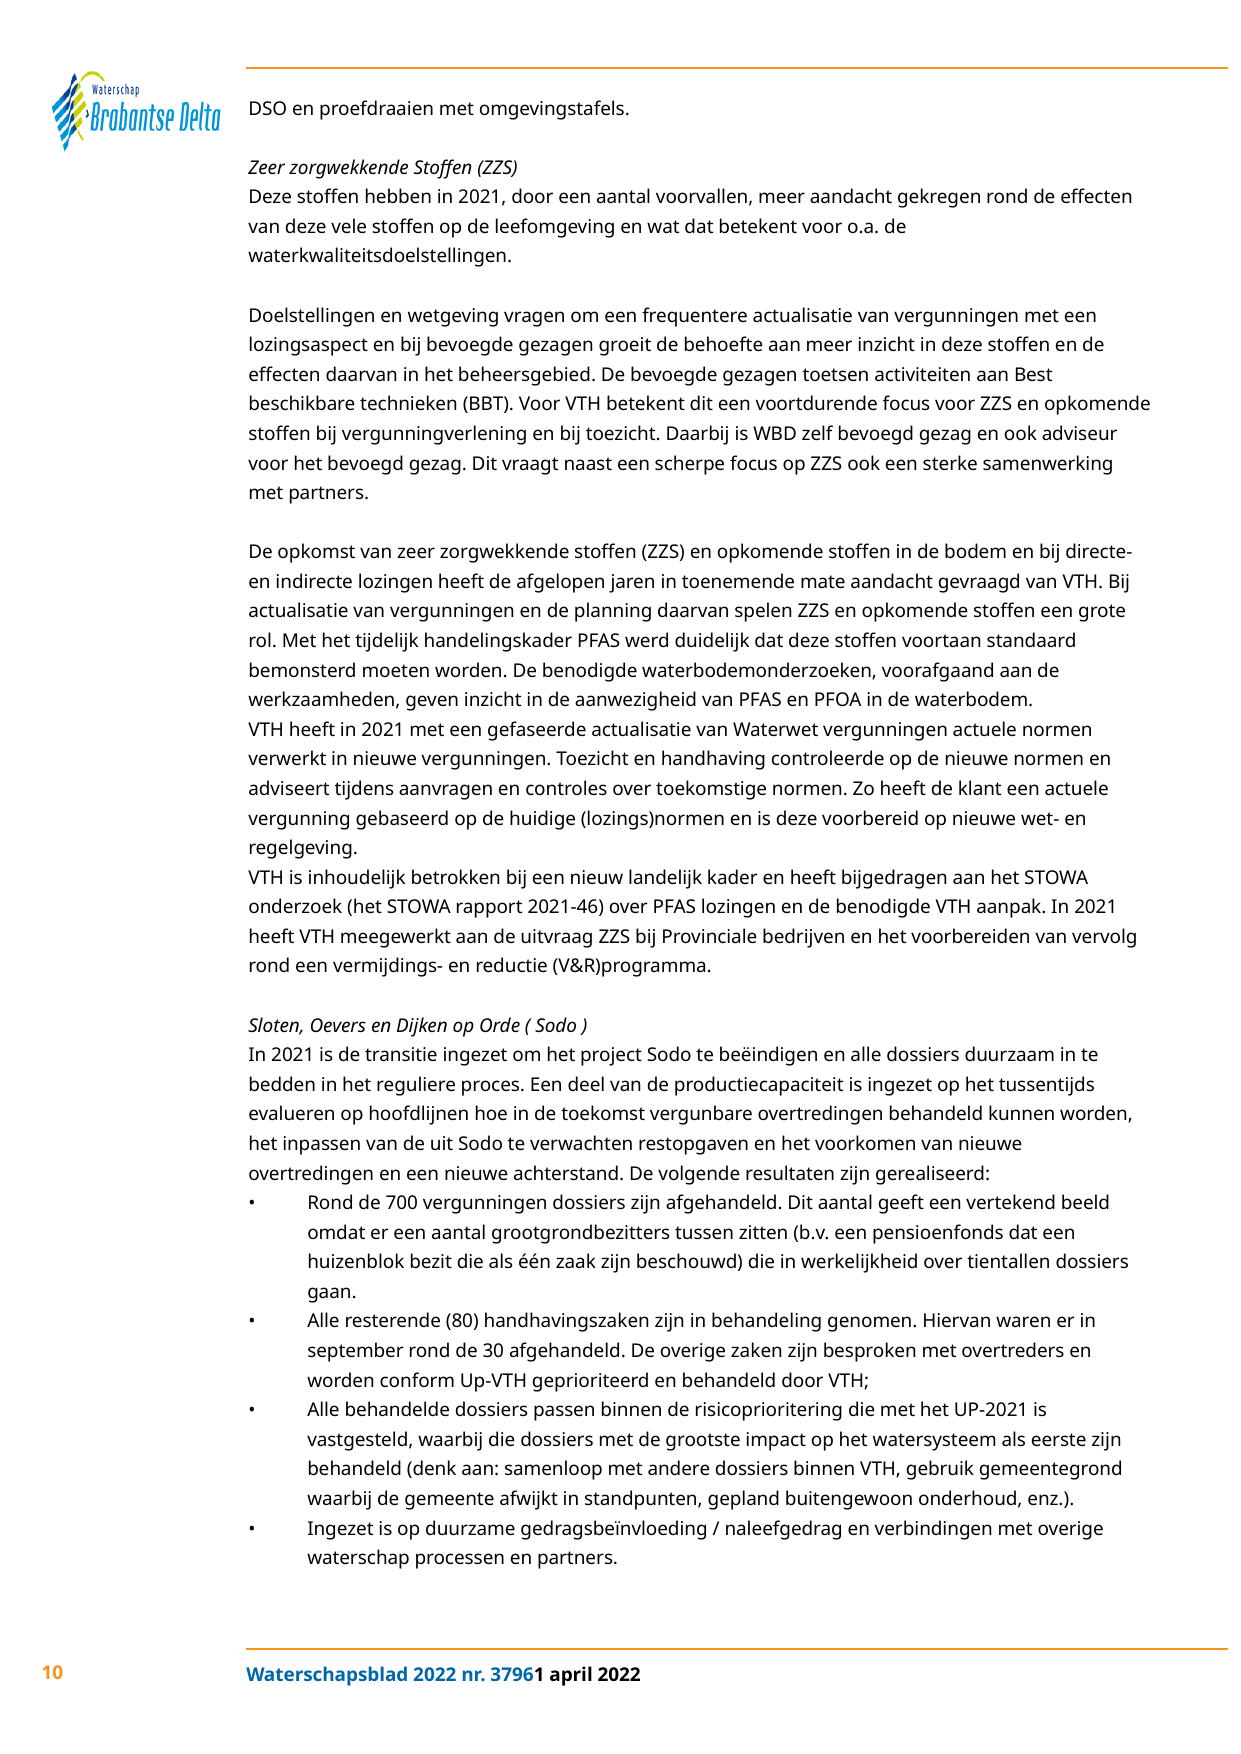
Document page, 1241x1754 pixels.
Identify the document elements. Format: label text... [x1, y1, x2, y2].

text Sloten, Oevers en Dijken op Orde ( Sodo ) [248, 1012, 1152, 1038]
text Zeer zorgwekkende Stoffen (ZZS) [248, 154, 1152, 180]
text In 2021 is de transitie ingezet om het project Sodo te beëindigen en alle dossiers duurzaam in te bedden in het reguliere proces. Een deel van de productiecapaciteit is ingezet op het tussentijds evalueren op hoofdlijnen hoe in de toekomst vergunbare overtredingen behandeld kunnen worden, het inpassen van de uit Sodo te verwachten restopgaven en het voorkomen van nieuwe overtredingen en een nieuwe achterstand. De volgende resultaten zijn gerealiseerd: [248, 1041, 1152, 1186]
text VTH heeft in 2021 met een gefaseerde actualisatie van Waterwet vergunningen actuele normen verwerkt in nieuwe vergunningen. Toezicht en handhaving controleerde op de nieuwe normen en adviseert tijdens aanvragen en controles over toekomstige normen. Zo heeft de klant een actuele vergunning gebaseerd op de huidige (lozings)normen en is deze voorbereid op nieuwe wet- en regelgeving. [248, 716, 1152, 860]
picture [41, 47, 231, 172]
text VTH is inhoudelijk betrokken bij een nieuw landelijk kader en heeft bijgedragen aan het STOWA onderzoek (het STOWA rapport 2021-46) over PFAS lozingen en de benodigde VTH aanpak. In 2021 heeft VTH meegewerkt aan de uitvraag ZZS bij Provinciale bedrijven en het voorbereiden van vervolg rond een vermijdings- en reductie (V&R)programma. [248, 864, 1152, 978]
text Doelstellingen en wetgeving vragen om een frequentere actualisatie van vergunningen met een lozingsaspect en bij bevoegde gezagen groeit de behoefte aan meer inzicht in deze stoffen en de effecten daarvan in het beheersgebied. De bevoegde gezagen toetsen activiteiten aan Best beschikbare technieken (BBT). Voor VTH betekent dit een voortdurende focus voor ZZS en opkomende stoffen bij vergunningverlening en bij toezicht. Daarbij is WBD zelf bevoegd gezag en ook adviseur voor het bevoegd gezag. Dit vraagt naast een scherpe focus op ZZS ook een sterke samenwerking met partners. [248, 302, 1152, 505]
list Alle behandelde dossiers passen binnen de risicoprioritering die met het UP-2021 is vastgesteld, waarbij die dossiers met de grootste impact op het watersysteem als eerste zijn behandeld (denk aan: samenloop met andere dossiers binnen VTH, gebruik gemeentegrond waarbij de gemeente afwijkt in standpunten, gepland buitengewoon onderhoud, enz.). [248, 1396, 1152, 1511]
list Alle resterende (80) handhavingszaken zijn in behandeling genomen. Hiervan waren er in september rond de 30 afgehandeld. De overige zaken zijn besproken met overtreders en worden conform Up-VTH geprioriteerd en behandeld door VTH; [248, 1308, 1152, 1393]
list Rond de 700 vergunningen dossiers zijn afgehandeld. Dit aantal geeft een vertekend beeld omdat er een aantal grootgrondbezitters tussen zitten (b.v. een pensioenfonds dat een huizenblok bezit die als één zaak zijn beschouwd) die in werkelijkheid over tientallen dossiers gaan. [248, 1189, 1152, 1304]
text Deze stoffen hebben in 2021, door een aantal voorvallen, meer aandacht gekregen rond de effecten van deze vele stoffen op de leefomgeving en wat dat betekent voor o.a. de waterkwaliteitsdoelstellingen. [248, 183, 1152, 268]
text DSO en proefdraaien met omgevingstafels. [248, 95, 1152, 121]
list Ingezet is op duurzame gedragsbeïnvloeding / naleefgedrag en verbindingen met overige waterschap processen en partners. [248, 1515, 1152, 1570]
text De opkomst van zeer zorgwekkende stoffen (ZZS) en opkomende stoffen in de bodem en bij directe- en indirecte lozingen heeft de afgelopen jaren in toenemende mate aandacht gevraagd van VTH. Bij actualisatie van vergunningen en de planning daarvan spelen ZZS en opkomende stoffen een grote rol. Met het tijdelijk handelingskader PFAS werd duidelijk dat deze stoffen voortaan standaard bemonsterd moeten worden. De benodigde waterbodemonderzoeken, voorafgaand aan de werkzaamheden, geven inzicht in de aanwezigheid van PFAS en PFOA in de waterbodem. [248, 538, 1152, 712]
